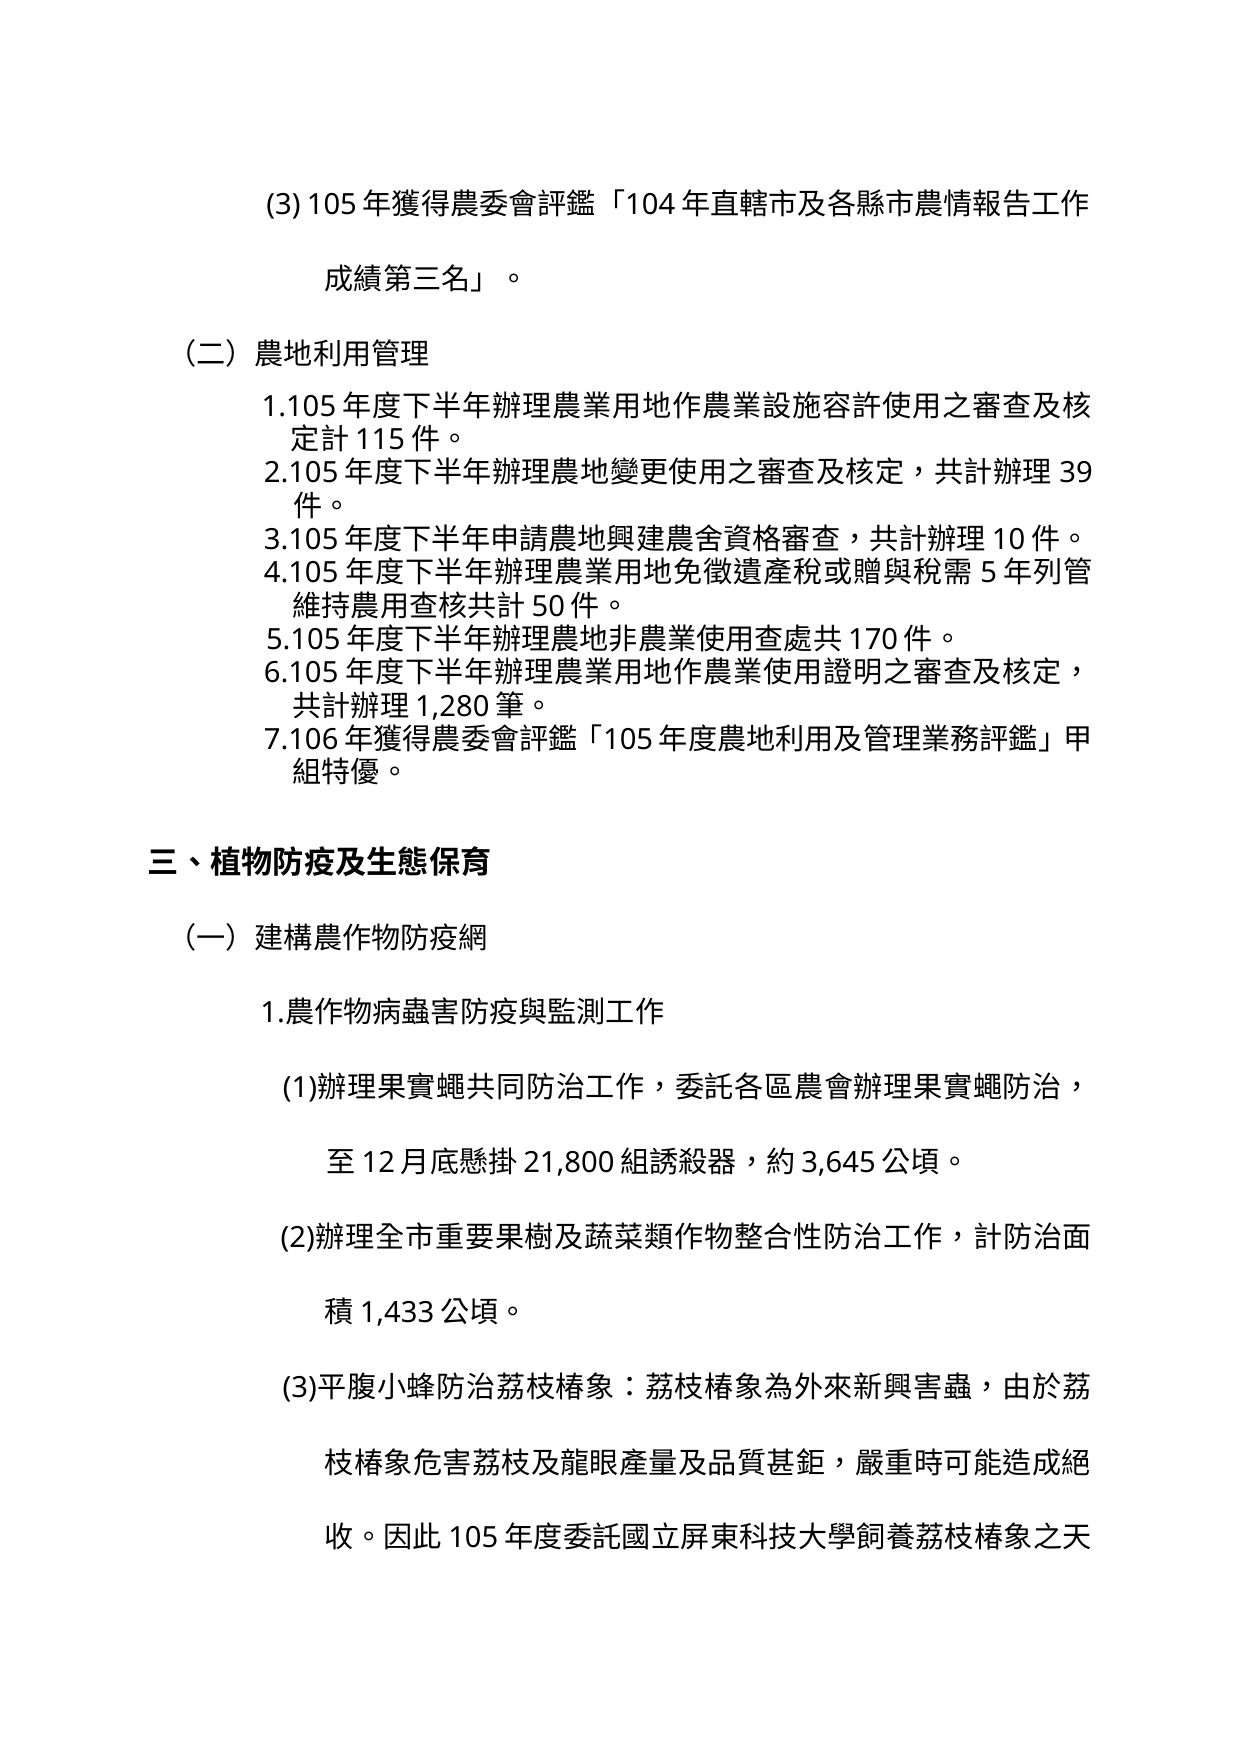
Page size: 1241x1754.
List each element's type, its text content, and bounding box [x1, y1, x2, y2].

text 三、植物防疫及生態保育 [148, 823, 1092, 898]
text 2.105年度下半年辦理農地變更使用之審查及核定，共計辦理39件。 [264, 456, 1092, 523]
text (2)辦理全市重要果樹及蔬菜類作物整合性防治工作，計防治面積1,433公頃。 [280, 1198, 1092, 1348]
text (3)平腹小蜂防治荔枝椿象：荔枝椿象為外來新興害蟲，由於荔枝椿象危害荔枝及龍眼產量及品質甚鉅，嚴重時可能造成絕收。因此105年度委託國立屏東科技大學飼養荔枝椿象之天 [282, 1348, 1092, 1573]
text 1.105年度下半年辦理農業用地作農業設施容許使用之審查及核定計115件。 [261, 389, 1092, 456]
text 4.105年度下半年辦理農業用地免徵遺產稅或贈與稅需5年列管維持農用查核共計50件。 [264, 556, 1092, 623]
text (1)辦理果實蠅共同防治工作，委託各區農會辦理果實蠅防治，至12月底懸掛21,800組誘殺器，約3,645公頃。 [283, 1048, 1092, 1198]
text 5.105年度下半年辦理農地非農業使用查處共170件。 [266, 623, 1092, 656]
text 6.105年度下半年辦理農業用地作農業使用證明之審查及核定，共計辦理1,280筆。 [264, 656, 1092, 723]
text (3) 105年獲得農委會評鑑「104年直轄市及各縣市農情報告工作成績第三名」。 [251, 164, 1092, 314]
text 3.105年度下半年申請農地興建農舍資格審查，共計辦理10件。 [264, 523, 1092, 556]
text 7.106年獲得農委會評鑑「105年度農地利用及管理業務評鑑」甲組特優。 [264, 723, 1092, 789]
text （二）農地利用管理 [148, 314, 1092, 389]
text 1.農作物病蟲害防疫與監測工作 [260, 973, 1092, 1048]
text （一）建構農作物防疫網 [148, 898, 1092, 973]
